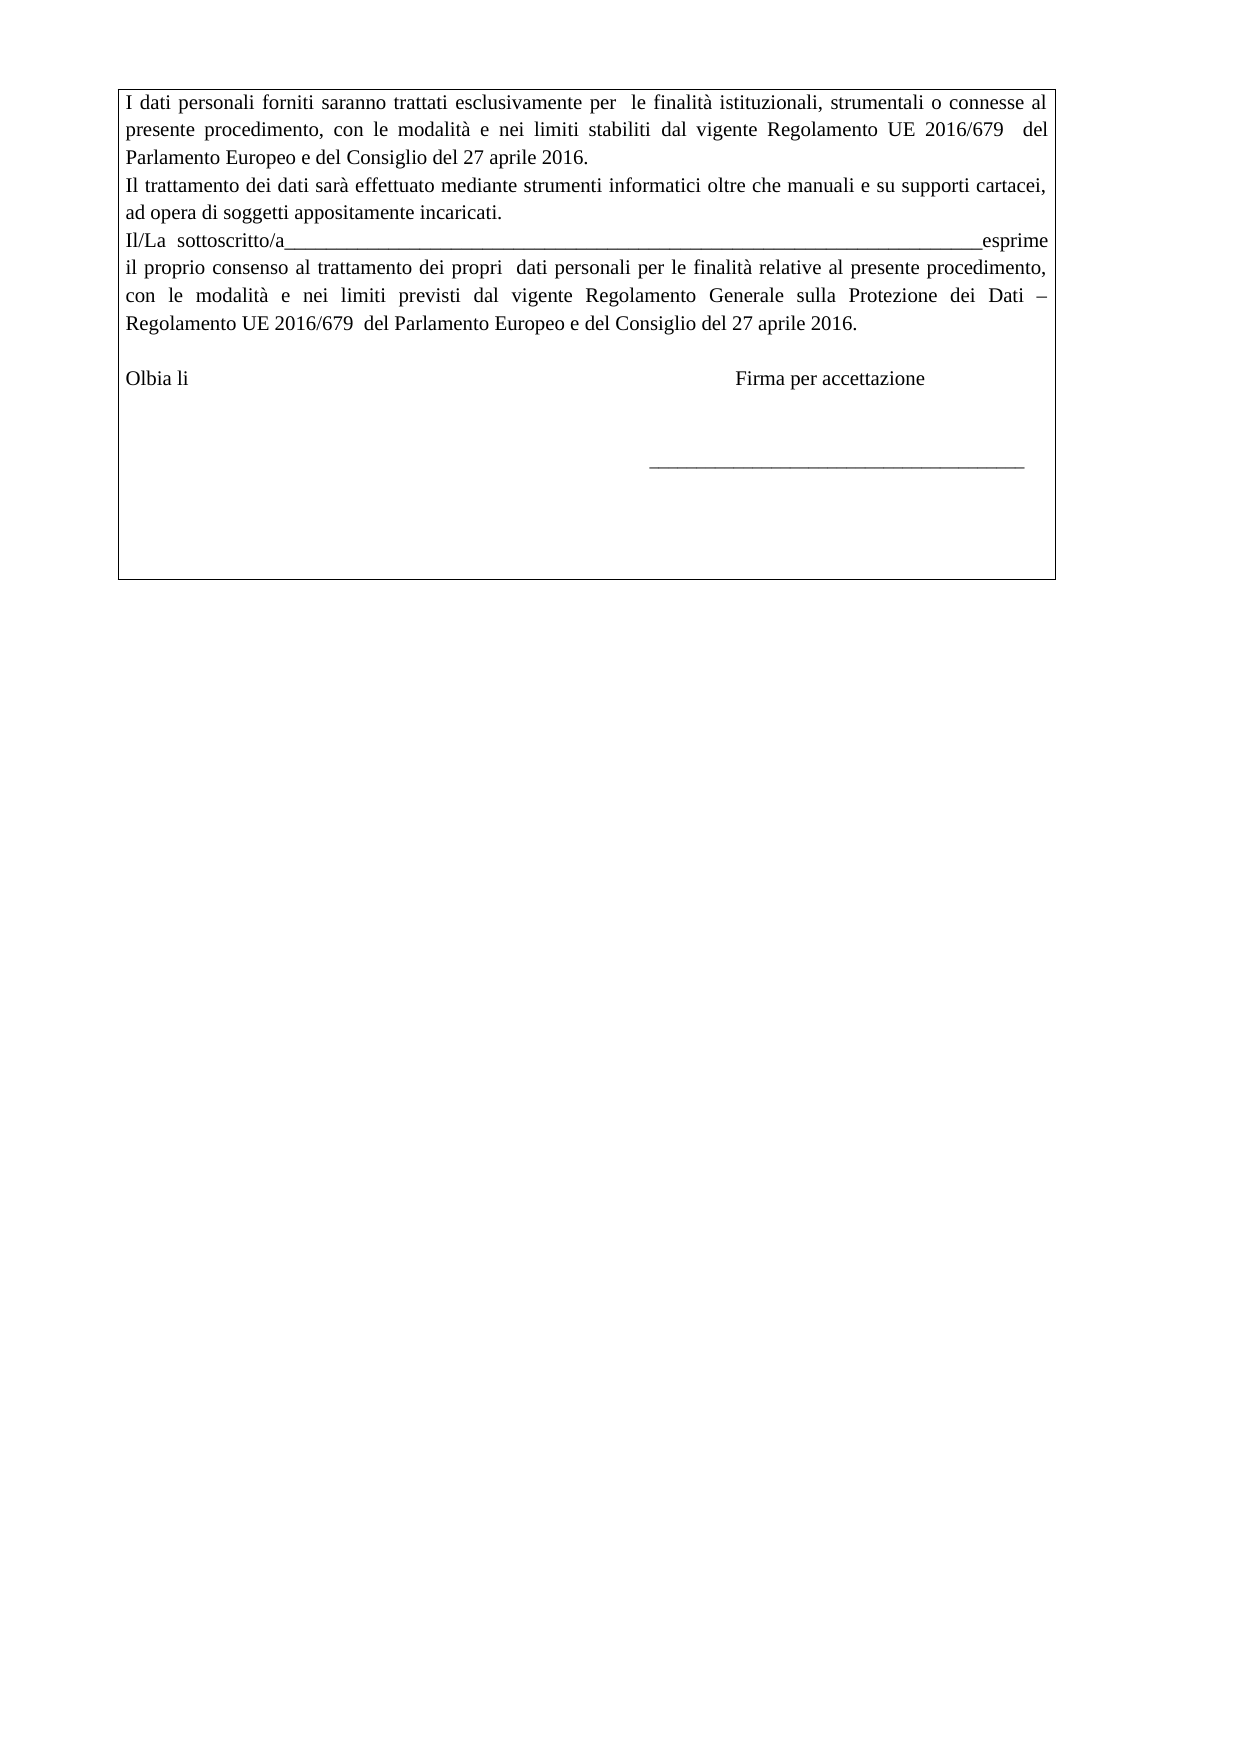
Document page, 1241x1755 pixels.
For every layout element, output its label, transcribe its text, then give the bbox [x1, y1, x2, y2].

table_header I dati personali forniti saranno trattati esclusivamente per le finalità istituzionali, strumentali o connesse al presente procedimento, con le modalità e nei limiti stabiliti dal vigente Regolamento UE 2016/679 del Parlamento Europeo e del Consiglio del 27 aprile 2016. Il trattamento dei dati sarà effettuato mediante strumenti informatici oltre che manuali e su supporti cartacei, ad opera di soggetti appositamente incaricati. Il/La sottoscritto/a___________________________________________________________________esprime il proprio consenso al trattamento dei propri dati personali per le finalità relative al presente procedimento, con le modalità e nei limiti previsti dal vigente Regolamento Generale sulla Protezione dei Dati – Regolamento UE 2016/679 del Parlamento Europeo e del Consiglio del 27 aprile 2016. Olbia li Firma per accettazione ________________________________________ [119, 90, 1055, 579]
